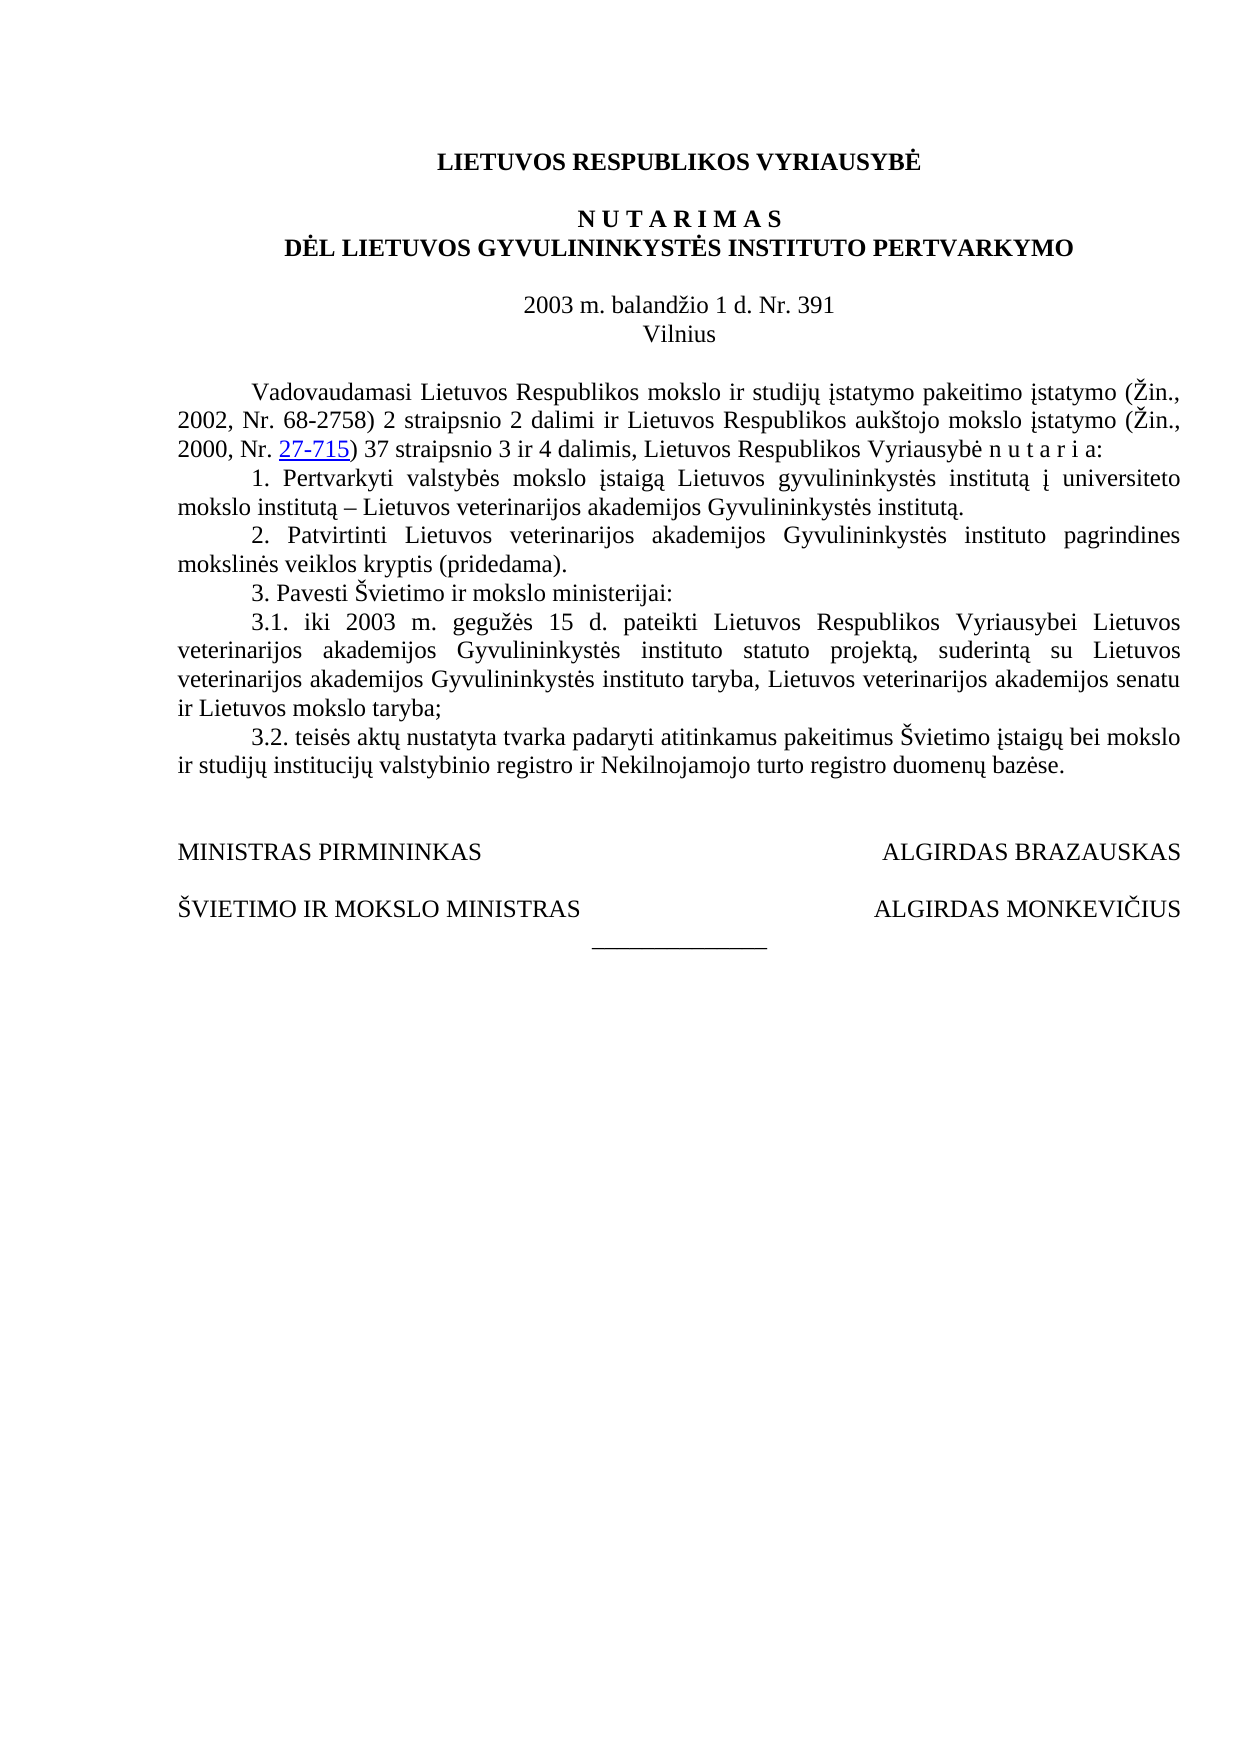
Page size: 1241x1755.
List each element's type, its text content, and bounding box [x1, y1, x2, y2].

text N U T A R I M A S [177, 204, 1181, 233]
text ______________ [177, 923, 1181, 952]
text 3.1. iki 2003 m. gegužės 15 d. pateikti Lietuvos Respublikos Vyriausybei Lietuvos veterinarijos akademijos Gyvulininkystės instituto statuto projektą, suderintą su Lietuvos veterinarijos akademijos Gyvulininkystės instituto taryba, Lietuvos veterinarijos akademijos senatu ir Lietuvos mokslo taryba; [177, 607, 1181, 722]
text MINISTRAS PIRMININKAS ALGIRDAS BRAZAUSKAS [177, 837, 1181, 866]
text 3. Pavesti Švietimo ir mokslo ministerijai: [177, 578, 1181, 607]
text 3.2. teisės aktų nustatyta tvarka padaryti atitinkamus pakeitimus Švietimo įstaigų bei mokslo ir studijų institucijų valstybinio registro ir Nekilnojamojo turto registro duomenų bazėse. [177, 722, 1181, 779]
text DĖL LIETUVOS GYVULININKYSTĖS INSTITUTO PERTVARKYMO [177, 233, 1181, 262]
text Vadovaudamasi Lietuvos Respublikos mokslo ir studijų įstatymo pakeitimo įstatymo (Žin., 2002, Nr. 68-2758) 2 straipsnio 2 dalimi ir Lietuvos Respublikos aukštojo mokslo įstatymo (Žin., 2000, Nr. 27-715) 37 straipsnio 3 ir 4 dalimis, Lietuvos Respublikos Vyriausybė nutaria: [177, 377, 1181, 463]
text ŠVIETIMO IR MOKSLO MINISTRAS ALGIRDAS MONKEVIČIUS [177, 894, 1181, 923]
text 2. Patvirtinti Lietuvos veterinarijos akademijos Gyvulininkystės instituto pagrindines mokslinės veiklos kryptis (pridedama). [177, 521, 1181, 578]
text 2003 m. balandžio 1 d. Nr. 391 [177, 291, 1181, 319]
text 1. Pertvarkyti valstybės mokslo įstaigą Lietuvos gyvulininkystės institutą į universiteto mokslo institutą – Lietuvos veterinarijos akademijos Gyvulininkystės institutą. [177, 463, 1181, 521]
text Vilnius [177, 319, 1181, 348]
text LIETUVOS RESPUBLIKOS VYRIAUSYBĖ [177, 147, 1181, 176]
